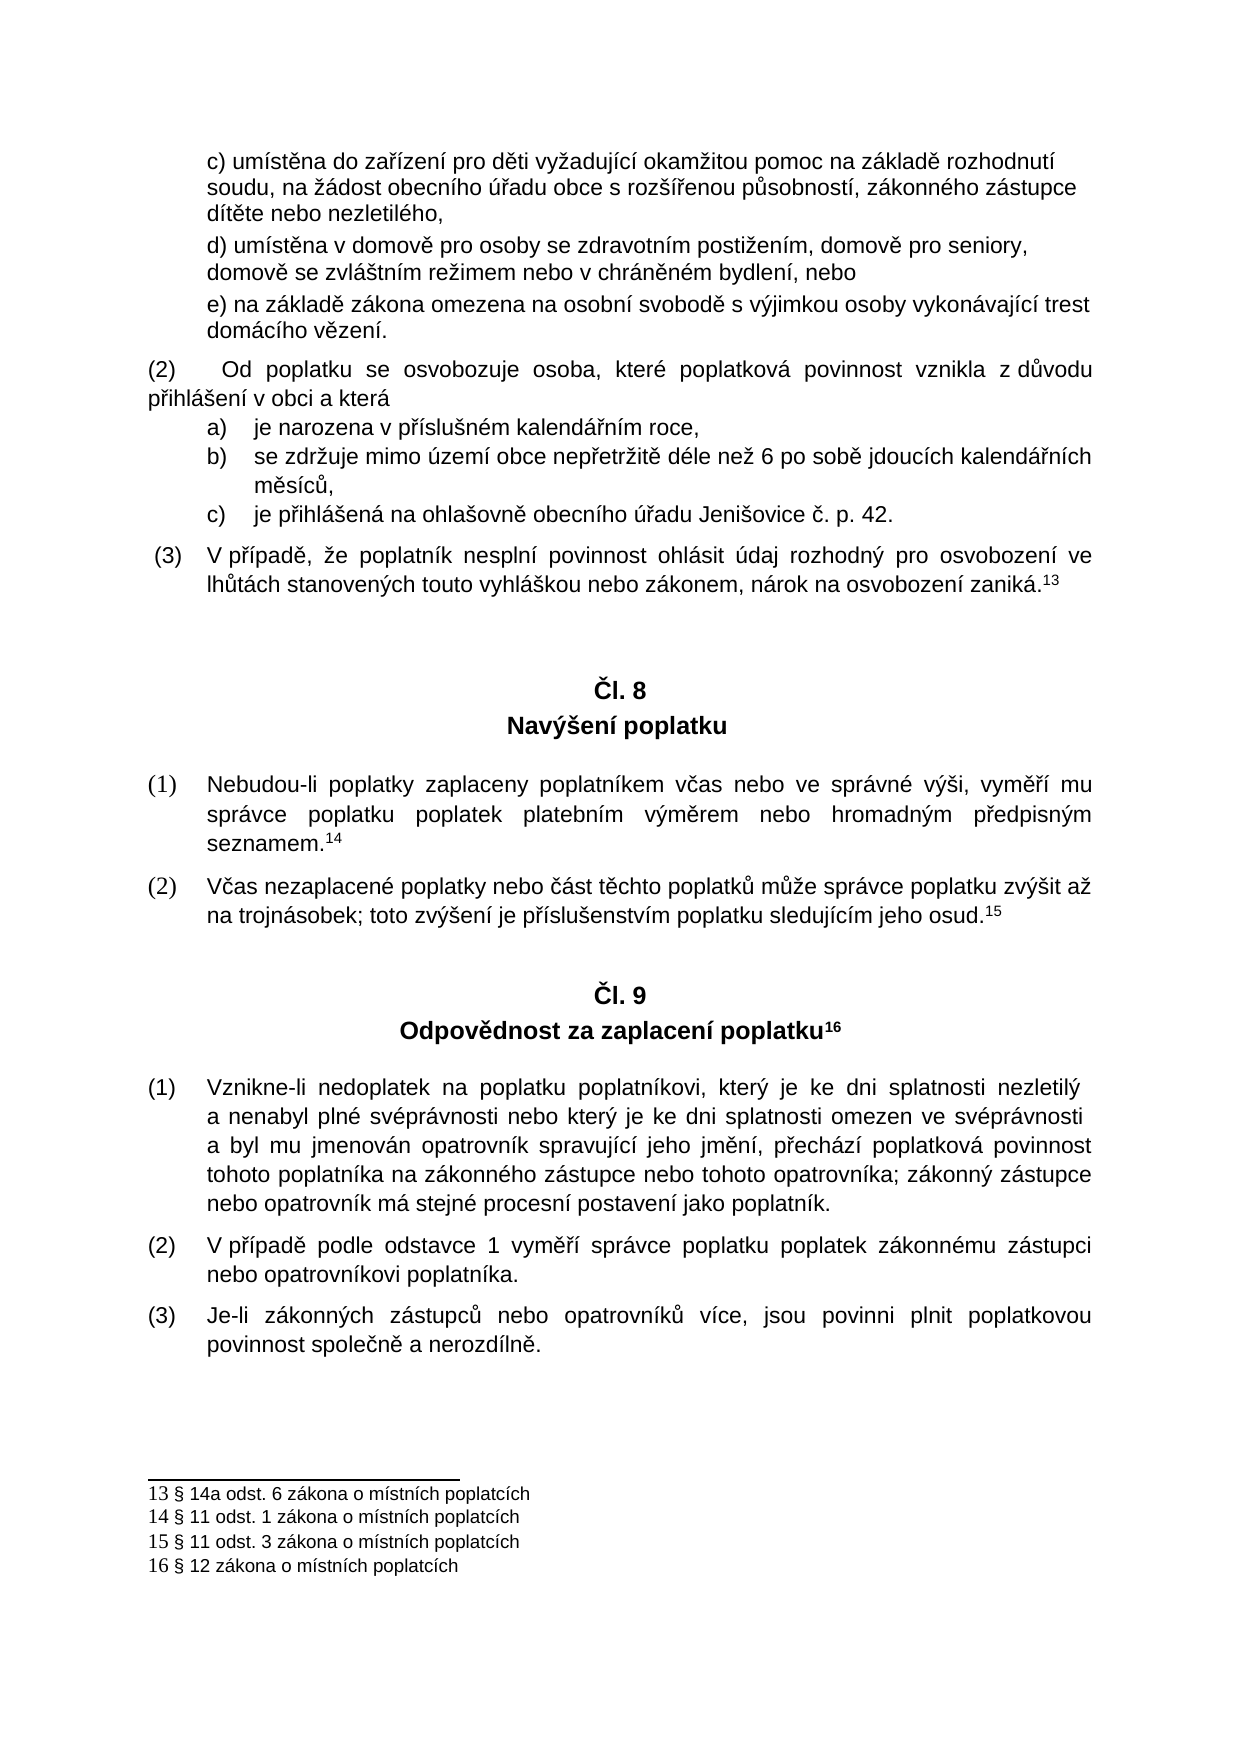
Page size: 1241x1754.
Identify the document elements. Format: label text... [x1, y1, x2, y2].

text d) umístěna v domově pro osoby se zdravotním postižením, domově pro seniory, domově se zvláštním režimem nebo v chráněném bydlení, nebo [207, 232, 1093, 285]
text Navýšení poplatku [148, 711, 1093, 740]
text § 14a odst. 6 zákona o místních poplatcích [148, 1480, 1093, 1504]
list je narozena v příslušném kalendářním roce, [207, 414, 1093, 440]
text Čl. 9 [148, 981, 1093, 1010]
list Vznikne-li nedoplatek na poplatku poplatníkovi, který je ke dni splatnosti nezletilý a nenabyl plné svéprávnosti nebo který je ke dni splatnosti omezen ve svéprávnosti a byl mu jmenován opatrovník spravující jeho jmění, přechází poplatková povinnost tohoto poplatníka na zákonného zástupce nebo tohoto opatrovníka; zákonný zástupce nebo opatrovník má stejné procesní postavení jako poplatník. [148, 1074, 1093, 1216]
list Od poplatku se osvobozuje osoba, které poplatková povinnost vznikla z důvodu přihlášení v obci a která [148, 356, 1093, 411]
text § 12 zákona o místních poplatcích [148, 1553, 1093, 1577]
list § 11 odst. 3 zákona o místních poplatcích [148, 1528, 1093, 1553]
text (3) V případě, že poplatník nesplní povinnost ohlásit údaj rozhodný pro osvobození ve lhůtách stanovených touto vyhláškou nebo zákonem, nárok na osvobození zaniká. [148, 542, 1093, 597]
list Je-li zákonných zástupců nebo opatrovníků více, jsou povinni plnit poplatkovou povinnost společně a nerozdílně. [148, 1302, 1093, 1357]
list se zdržuje mimo území obce nepřetržitě déle než 6 po sobě jdoucích kalendářních měsíců, [207, 443, 1093, 498]
text c) umístěna do zařízení pro děti vyžadující okamžitou pomoc na základě rozhodnutí soudu, na žádost obecního úřadu obce s rozšířenou působností, zákonného zástupce dítěte nebo nezletilého, [207, 148, 1093, 227]
list § 11 odst. 1 zákona o místních poplatcích [148, 1504, 1093, 1528]
text Čl. 8 [148, 676, 1093, 705]
text e) na základě zákona omezena na osobní svobodě s výjimkou osoby vykonávající trest domácího vězení. [207, 291, 1093, 343]
list Včas nezaplacené poplatky nebo část těchto poplatků může správce poplatku zvýšit až na trojnásobek; toto zvýšení je příslušenstvím poplatku sledujícím jeho osud. [148, 871, 1093, 929]
text Odpovědnost za zaplacení poplatku [148, 1016, 1093, 1045]
list je přihlášená na ohlašovně obecního úřadu Jenišovice č. p. 42. [207, 501, 1093, 527]
list V případě podle odstavce 1 vyměří správce poplatku poplatek zákonnému zástupci nebo opatrovníkovi poplatníka. [148, 1232, 1093, 1287]
list Nebudou-li poplatky zaplaceny poplatníkem včas nebo ve správné výši, vyměří mu správce poplatku poplatek platebním výměrem nebo hromadným předpisným seznamem. [148, 769, 1093, 856]
